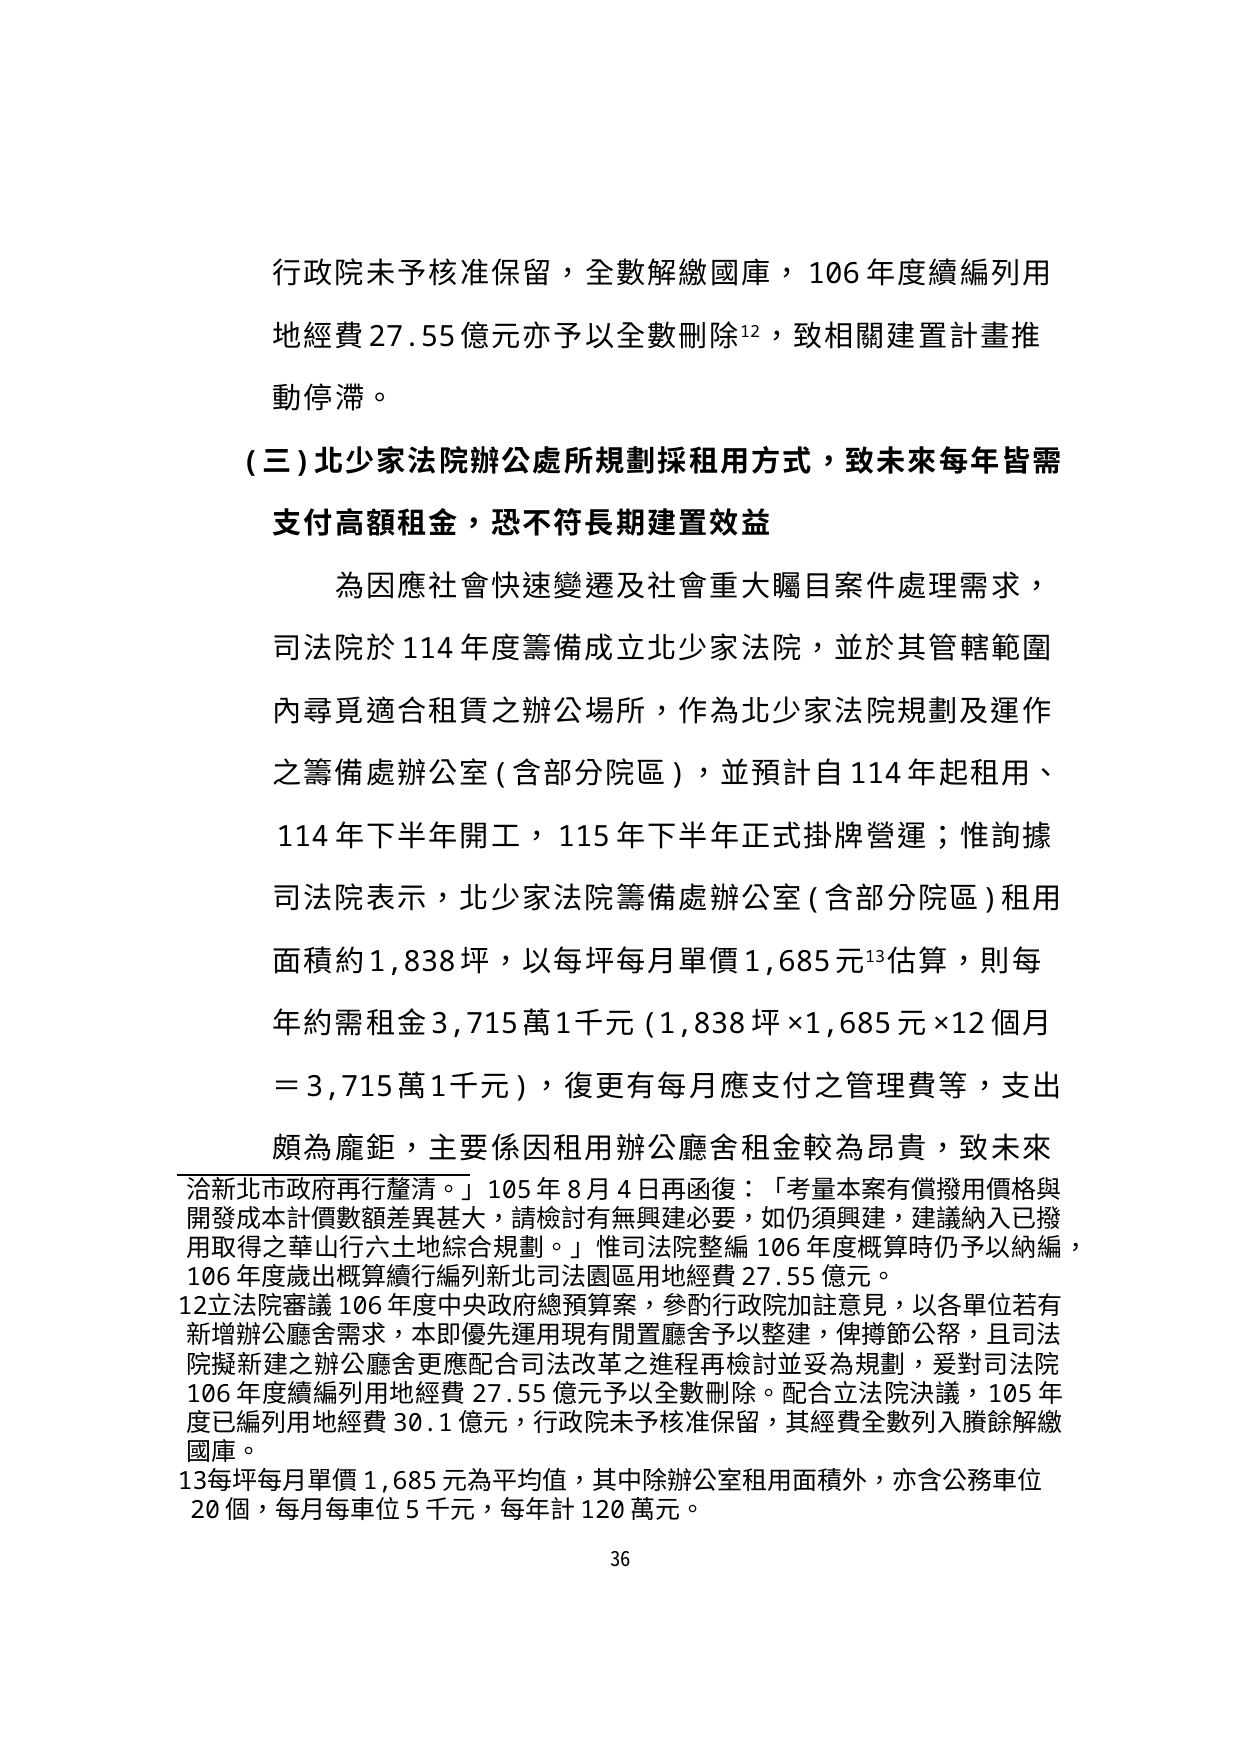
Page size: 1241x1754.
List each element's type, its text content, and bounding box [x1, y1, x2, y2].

text 為業務順利推展，司法院爰先於105年度概算編列第一期購置土地預算30.1億元，嗣經立法院104年12月18日審議通過。然行政院104年11月4日檢附內政部意見並函復司法院：「本案有償撥用價格似有高估之情形，宜請司法院洽新北市政府再行釐清。」105年8月4日再函復：「考量本案有償撥用價格與開發成本計價數額差異甚大，請檢討有無興建必要，如仍須興建，建議納入已撥用取得之華山行六土地綜合規劃。」惟司法院整編106年度概算時仍予以納編，106年度歲出概算續行編列新北司法園區用地經費27.55億元。 [177, 1175, 1063, 1291]
text (三)北少家法院辦公處所規劃採租用方式，致未來每年皆需支付高額租金，恐不符長期建置效益 [236, 417, 1063, 542]
text 立法院審議106年度中央政府總預算案，參酌行政院加註意見，以各單位若有新增辦公廳舍需求，本即優先運用現有閒置廳舍予以整建，俾撙節公帑，且司法院擬新建之辦公廳舍更應配合司法改革之進程再檢討並妥為規劃，爰對司法院106年度續編列用地經費27.55億元予以全數刪除。配合立法院決議，105年度已編列用地經費30.1億元，行政院未予核准保留，其經費全數列入賸餘解繳國庫。 [177, 1291, 1063, 1466]
text 為因應社會快速變遷及社會重大矚目案件處理需求，司法院於114年度籌備成立北少家法院，並於其管轄範圍內尋覓適合租賃之辦公場所，作為北少家法院規劃及運作之籌備處辦公室(含部分院區)，並預計自114年起租用、114年下半年開工，115年下半年正式掛牌營運；惟詢據司法院表示，北少家法院籌備處辦公室(含部分院區)租用面積約1,838坪，以每坪每月單價1,685元估算，則每年約需租金3,715萬1千元(1,838坪×1,685元×12個月＝3,715萬1千元)，復更有每月應支付之管理費等，支出頗為龐鉅，主要係因租用辦公廳舍租金較為昂貴，致未來 [266, 542, 1063, 1167]
text 臺灣北部地區之少年及家事事件，分別由臺北、士林、新北地方法院少年及家事法庭審理，司法院為整合相關人力資源及設備，規劃籌建北少家法院及其永久院址，並提出「105年度智慧財產法院、新北少年及家事法院、司法院資訊處備援資訊中心，遷建新北司法園區新興重大施政計畫」成本效益分析報告(下稱105年度北少家法院成本效益分析報告)，擬有償撥用新北市新莊知識產業園區區段徵收範圍內之機關用地(新莊區新知段43地號，面積25,531.76㎡)，所需購地款約57.60億元；惟因計畫用地無法取得，司法院105年度所編列用地經費30.1億元，行政院未予核准保留，全數解繳國庫，106年度續編列用地經費27.55億元亦予以全數刪除，致相關建置計畫推動停滯。 [266, 229, 1063, 417]
text 每坪每月單價1,685元為平均值，其中除辦公室租用面積外，亦含公務車位20個，每月每車位5千元，每年計120萬元。 [177, 1466, 1063, 1525]
